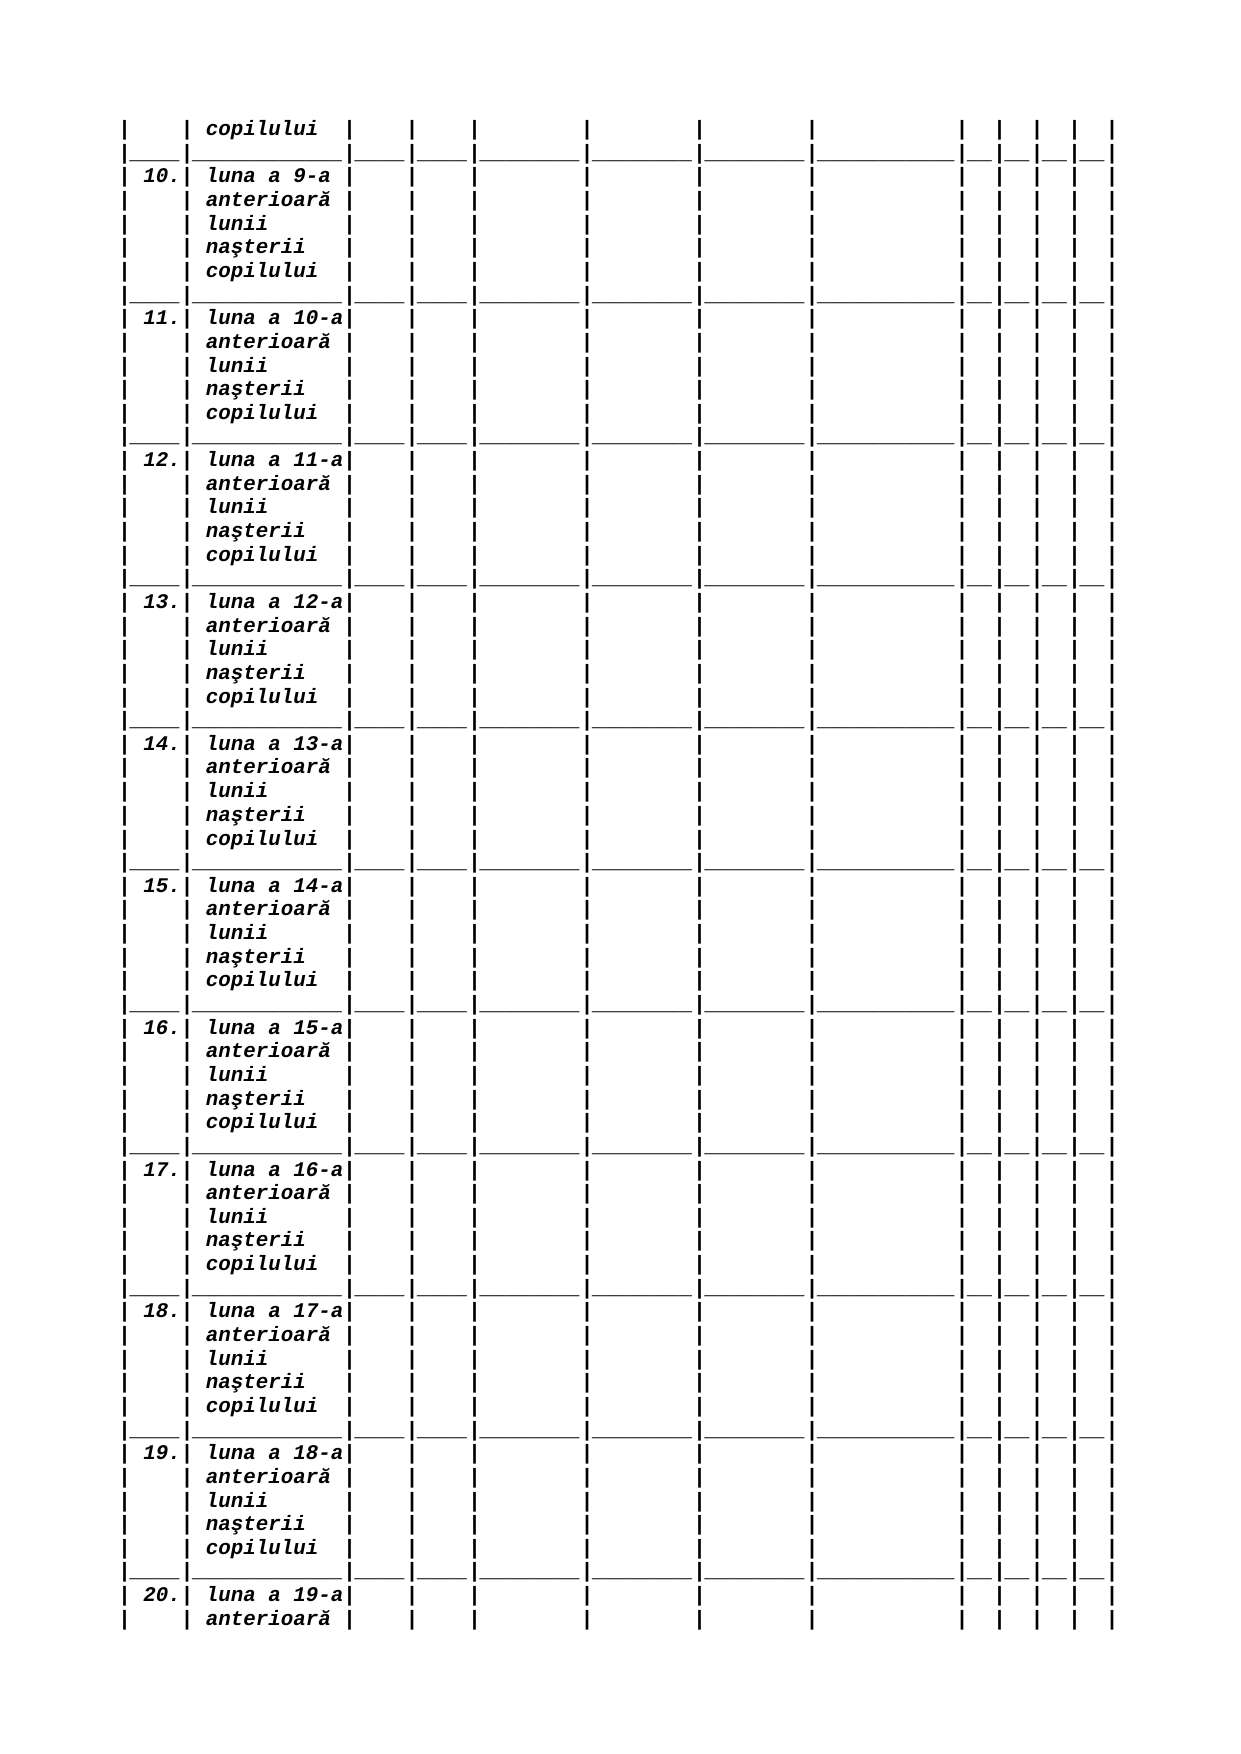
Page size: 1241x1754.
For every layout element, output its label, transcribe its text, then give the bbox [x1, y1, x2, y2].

text | | anterioară | | | | | | | | | | | [118, 757, 1122, 780]
text | | copilului | | | | | | | | | | | [118, 1111, 1122, 1135]
text | | naşterii | | | | | | | | | | | [118, 520, 1122, 544]
text | | copilului | | | | | | | | | | | [118, 686, 1122, 709]
text | 17.| luna a 16-a| | | | | | | | | | | [118, 1158, 1122, 1182]
text | | naşterii | | | | | | | | | | | [118, 378, 1122, 402]
text | | naşterii | | | | | | | | | | | [118, 1371, 1122, 1395]
text | | copilului | | | | | | | | | | | [118, 260, 1122, 284]
text | | lunii | | | | | | | | | | | [118, 496, 1122, 520]
text | 12.| luna a 11-a| | | | | | | | | | | [118, 449, 1122, 473]
text | | anterioară | | | | | | | | | | | [118, 898, 1122, 922]
text | | lunii | | | | | | | | | | | [118, 213, 1122, 236]
text | 19.| luna a 18-a| | | | | | | | | | | [118, 1442, 1122, 1466]
text | | anterioară | | | | | | | | | | | [118, 1040, 1122, 1064]
text |____|____________|____|____|________|________|________|___________|__|__|__|__| [118, 1561, 1122, 1584]
text | | naşterii | | | | | | | | | | | [118, 236, 1122, 260]
text | | lunii | | | | | | | | | | | [118, 638, 1122, 662]
text | | anterioară | | | | | | | | | | | [118, 1324, 1122, 1348]
text | | copilului | | | | | | | | | | | [118, 1395, 1122, 1419]
text | 15.| luna a 14-a| | | | | | | | | | | [118, 875, 1122, 898]
text |____|____________|____|____|________|________|________|___________|__|__|__|__| [118, 426, 1122, 449]
text | | anterioară | | | | | | | | | | | [118, 1182, 1122, 1206]
text | | anterioară | | | | | | | | | | | [118, 1608, 1122, 1631]
text |____|____________|____|____|________|________|________|___________|__|__|__|__| [118, 1277, 1122, 1300]
text |____|____________|____|____|________|________|________|___________|__|__|__|__| [118, 284, 1122, 307]
text | | anterioară | | | | | | | | | | | [118, 615, 1122, 638]
text |____|____________|____|____|________|________|________|___________|__|__|__|__| [118, 709, 1122, 733]
text | 16.| luna a 15-a| | | | | | | | | | | [118, 1017, 1122, 1040]
text | | lunii | | | | | | | | | | | [118, 354, 1122, 378]
text | | lunii | | | | | | | | | | | [118, 1064, 1122, 1088]
text | 18.| luna a 17-a| | | | | | | | | | | [118, 1300, 1122, 1324]
text | 20.| luna a 19-a| | | | | | | | | | | [118, 1584, 1122, 1608]
text | | lunii | | | | | | | | | | | [118, 1206, 1122, 1229]
text | | anterioară | | | | | | | | | | | [118, 189, 1122, 213]
text | | copilului | | | | | | | | | | | [118, 544, 1122, 567]
text | | copilului | | | | | | | | | | | [118, 1253, 1122, 1277]
text | 11.| luna a 10-a| | | | | | | | | | | [118, 307, 1122, 331]
text | | naşterii | | | | | | | | | | | [118, 1229, 1122, 1253]
text | | naşterii | | | | | | | | | | | [118, 1088, 1122, 1111]
text | | copilului | | | | | | | | | | | [118, 118, 1122, 142]
text | | copilului | | | | | | | | | | | [118, 969, 1122, 993]
text | | copilului | | | | | | | | | | | [118, 402, 1122, 426]
text |____|____________|____|____|________|________|________|___________|__|__|__|__| [118, 993, 1122, 1017]
text | | naşterii | | | | | | | | | | | [118, 946, 1122, 969]
text | | naşterii | | | | | | | | | | | [118, 804, 1122, 827]
text | | copilului | | | | | | | | | | | [118, 1537, 1122, 1561]
text |____|____________|____|____|________|________|________|___________|__|__|__|__| [118, 851, 1122, 875]
text | 10.| luna a 9-a | | | | | | | | | | | [118, 165, 1122, 189]
text | | naşterii | | | | | | | | | | | [118, 1513, 1122, 1537]
text | | lunii | | | | | | | | | | | [118, 780, 1122, 804]
text | | anterioară | | | | | | | | | | | [118, 1466, 1122, 1489]
text | | copilului | | | | | | | | | | | [118, 827, 1122, 851]
text | | lunii | | | | | | | | | | | [118, 1348, 1122, 1371]
text | | lunii | | | | | | | | | | | [118, 1489, 1122, 1513]
text | 13.| luna a 12-a| | | | | | | | | | | [118, 591, 1122, 615]
text |____|____________|____|____|________|________|________|___________|__|__|__|__| [118, 567, 1122, 591]
text | | anterioară | | | | | | | | | | | [118, 473, 1122, 496]
text |____|____________|____|____|________|________|________|___________|__|__|__|__| [118, 142, 1122, 165]
text |____|____________|____|____|________|________|________|___________|__|__|__|__| [118, 1135, 1122, 1158]
text | | anterioară | | | | | | | | | | | [118, 331, 1122, 354]
text | | lunii | | | | | | | | | | | [118, 922, 1122, 946]
text | | naşterii | | | | | | | | | | | [118, 662, 1122, 686]
text |____|____________|____|____|________|________|________|___________|__|__|__|__| [118, 1419, 1122, 1442]
text | 14.| luna a 13-a| | | | | | | | | | | [118, 733, 1122, 757]
